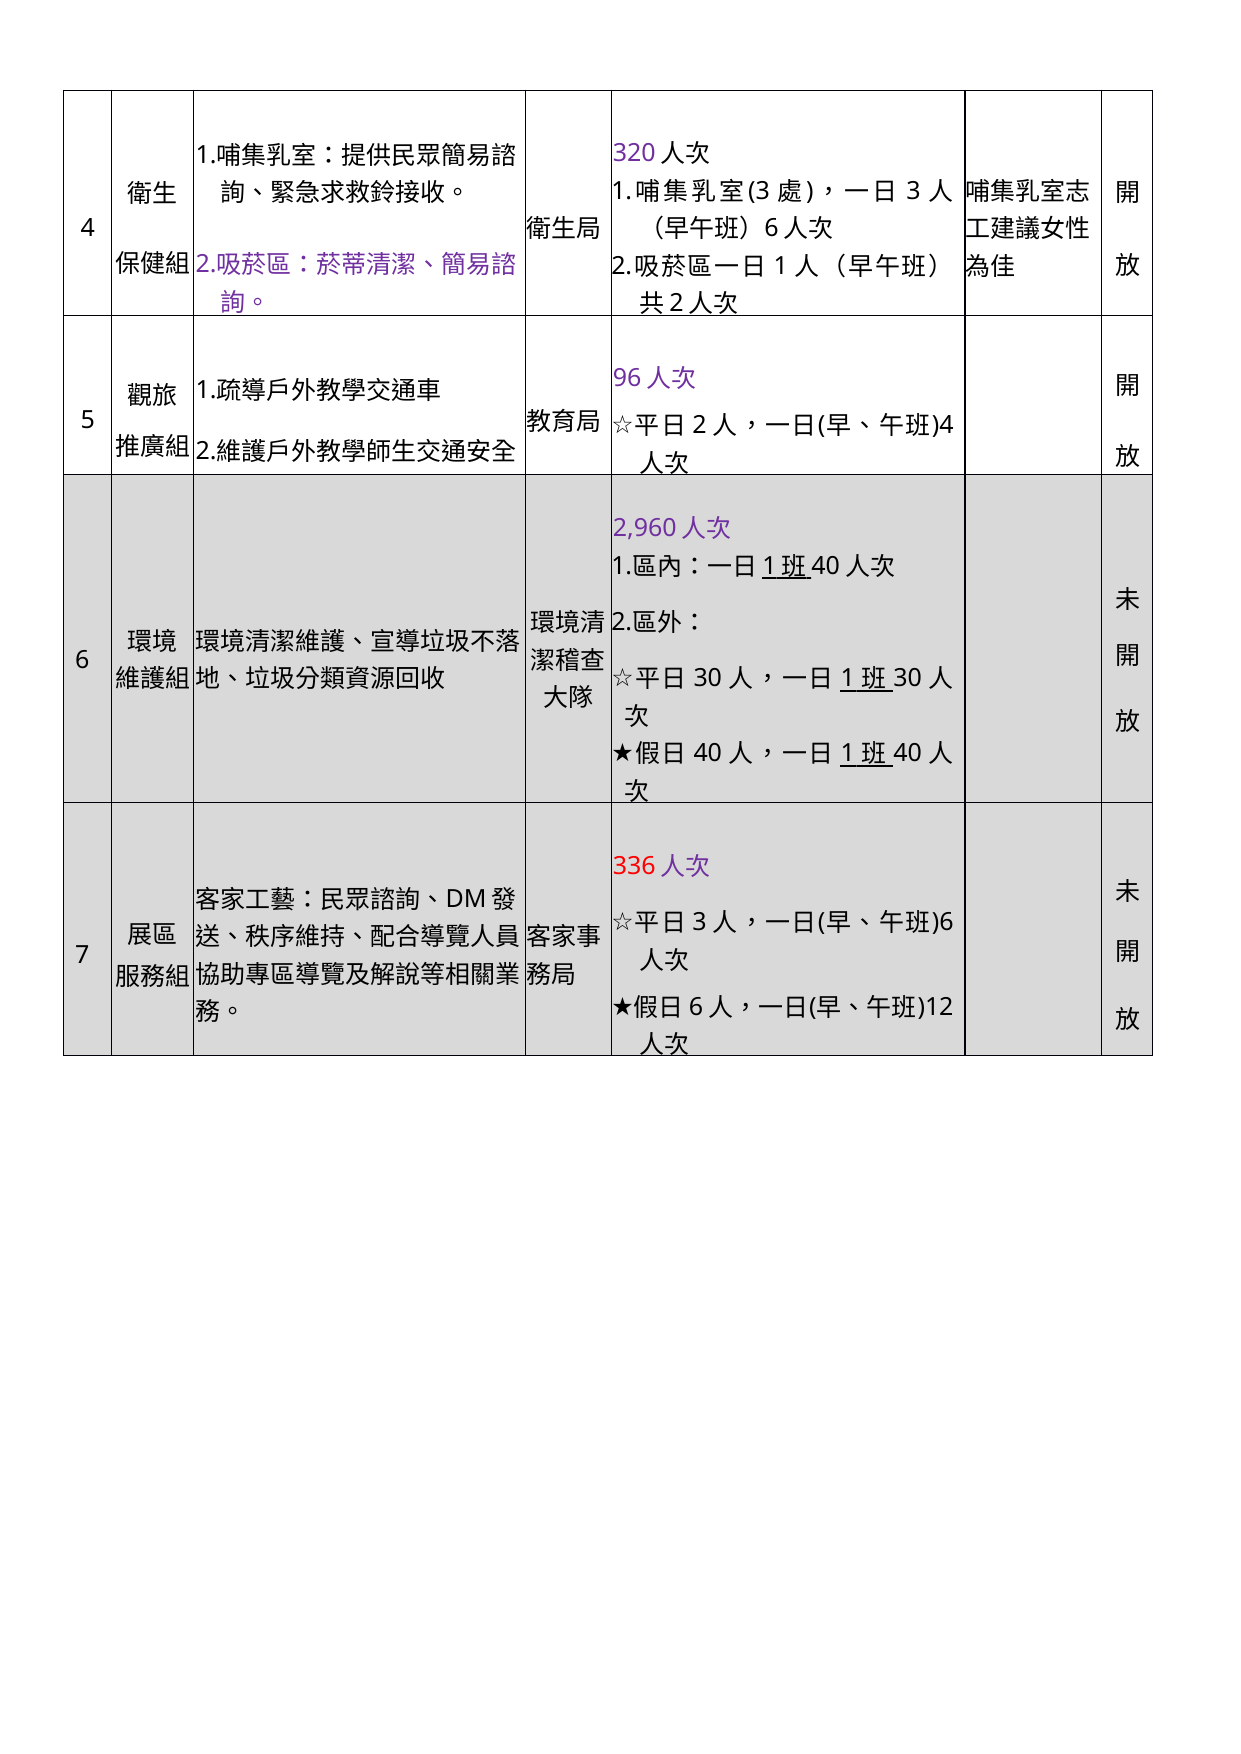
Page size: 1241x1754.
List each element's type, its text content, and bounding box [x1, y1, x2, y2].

table_cell [966, 728, 1101, 980]
table_cell 4 [64, 91, 111, 258]
table_cell 320人次 1.哺集乳室(3處)，一日3人（早午班）6人次 2.吸菸區一日1人（早午班）共2人次 [612, 91, 964, 258]
table_cell 未 開 放 [1102, 400, 1152, 727]
table_cell [966, 259, 1101, 399]
table_cell 7 [64, 728, 111, 980]
table_cell 環境清潔維護、宣導垃圾不落地、垃圾分類資源回收 [194, 400, 525, 727]
table_cell 96人次 ☆平日2人，一日(早、午班)4人次 [612, 259, 964, 399]
table_cell 衛生局 [526, 91, 611, 258]
table_cell 教育局 [526, 259, 611, 399]
table_cell 1.哺集乳室：提供民眾簡易諮詢、緊急求救鈴接收。 2.吸菸區：菸蒂清潔、簡易諮詢。 [194, 91, 525, 258]
table_cell 哺集乳室志工建議女性為佳 [966, 91, 1101, 258]
table_cell 客家工藝：民眾諮詢、DM發送、秩序維持、配合導覽人員協助專區導覽及解說等相關業務。 [194, 728, 525, 980]
table_cell [966, 400, 1101, 727]
table_cell 環境 維護組 [112, 400, 193, 727]
table_cell 觀旅 推廣組 [112, 259, 193, 399]
table_cell 336人次 ☆平日3人，一日(早、午班)6人次 ★假日6人，一日(早、午班)12人次 [612, 728, 964, 980]
table_cell 環境清潔稽查大隊 [526, 400, 611, 727]
table_cell 衛生 保健組 [112, 91, 193, 258]
table_cell 6 [64, 400, 111, 727]
table_cell 開 放 [1102, 91, 1152, 258]
table_cell 客家事務局 [526, 728, 611, 980]
table_cell 2,960人次 1.區內：一日1班40人次 2.區外： ☆平日30人，一日1班30人次 ★假日40人，一日1班40人次 [612, 400, 964, 727]
table_cell 1.疏導戶外教學交通車 2.維護戶外教學師生交通安全 [194, 259, 525, 399]
table_cell 未 開 放 [1102, 728, 1152, 980]
table_cell 開 放 [1102, 259, 1152, 399]
table_cell 展區 服務組 [112, 728, 193, 980]
table_cell 5 [64, 259, 111, 399]
